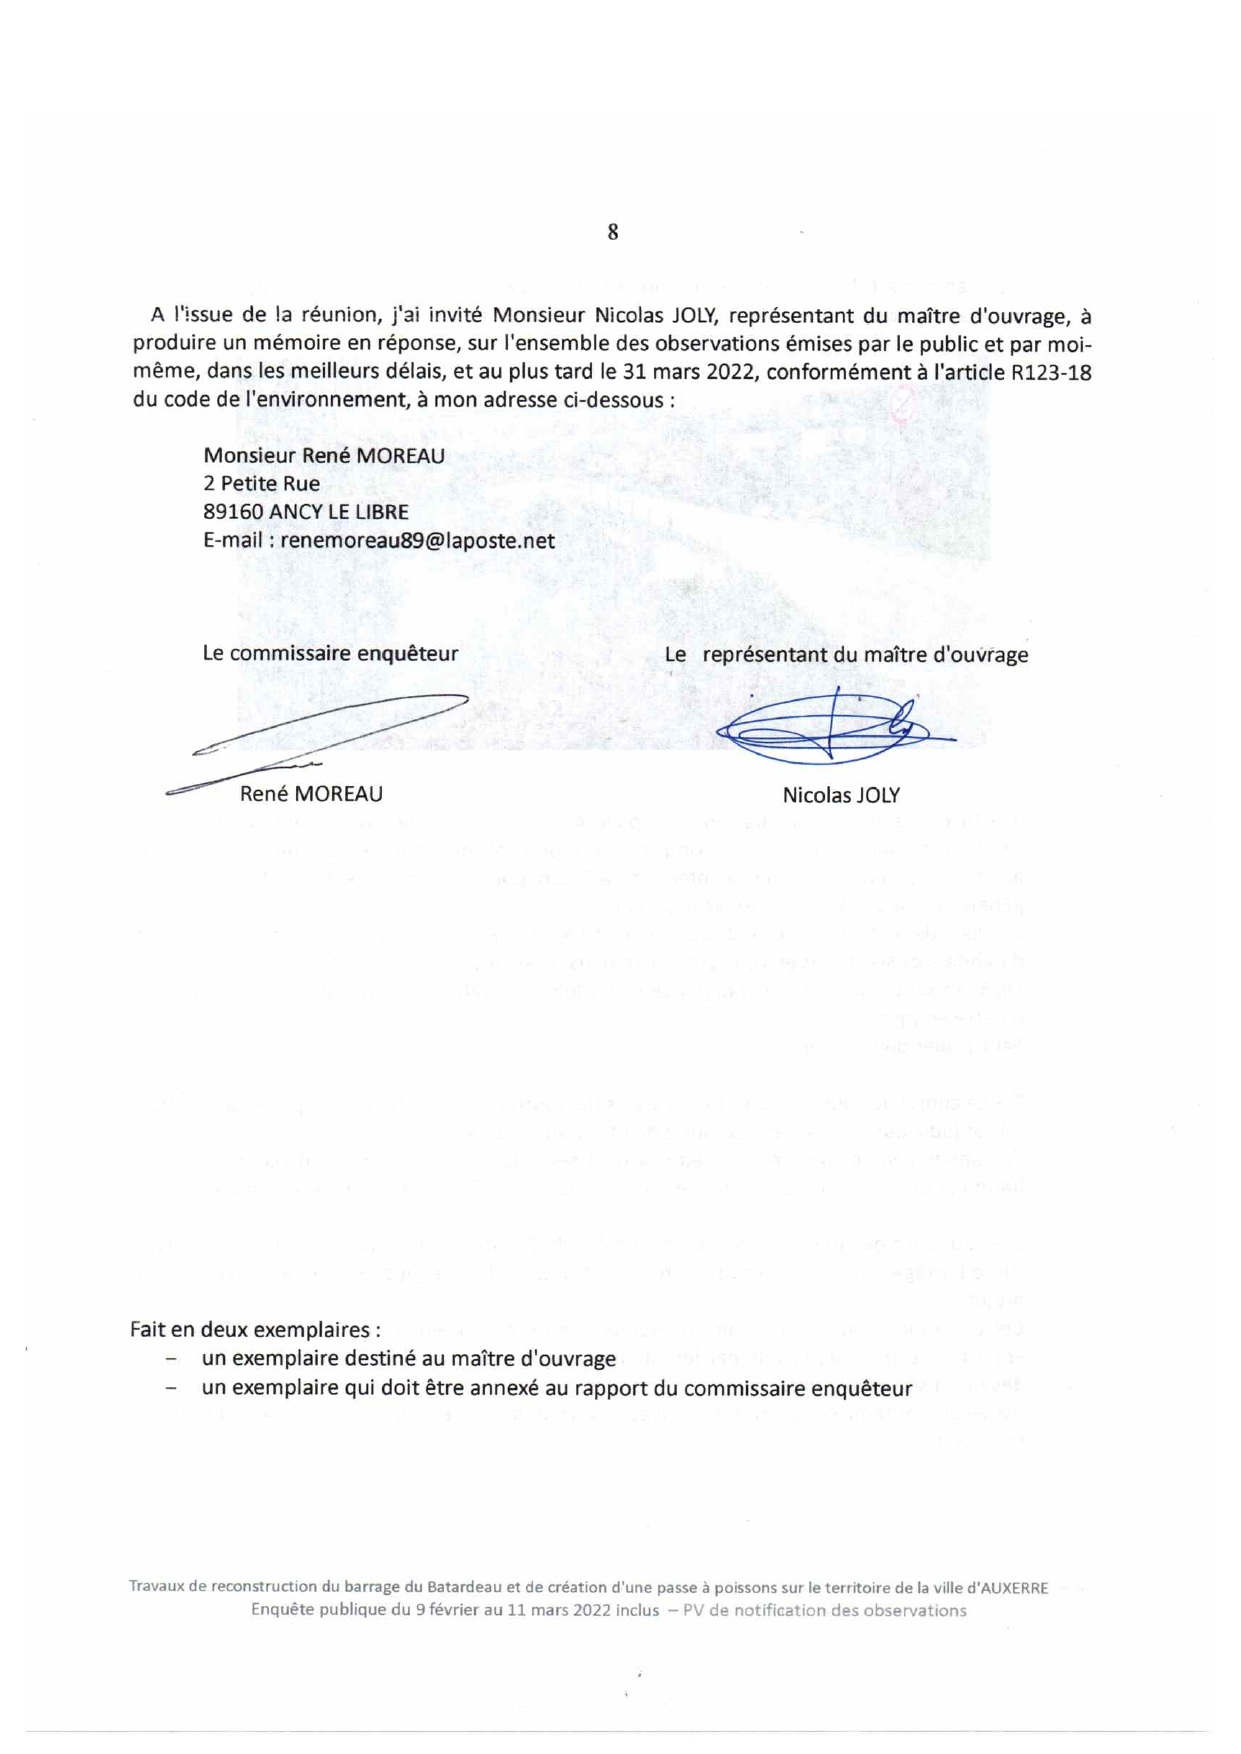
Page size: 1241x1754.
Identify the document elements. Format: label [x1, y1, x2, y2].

picture [25, 118, 1215, 1737]
